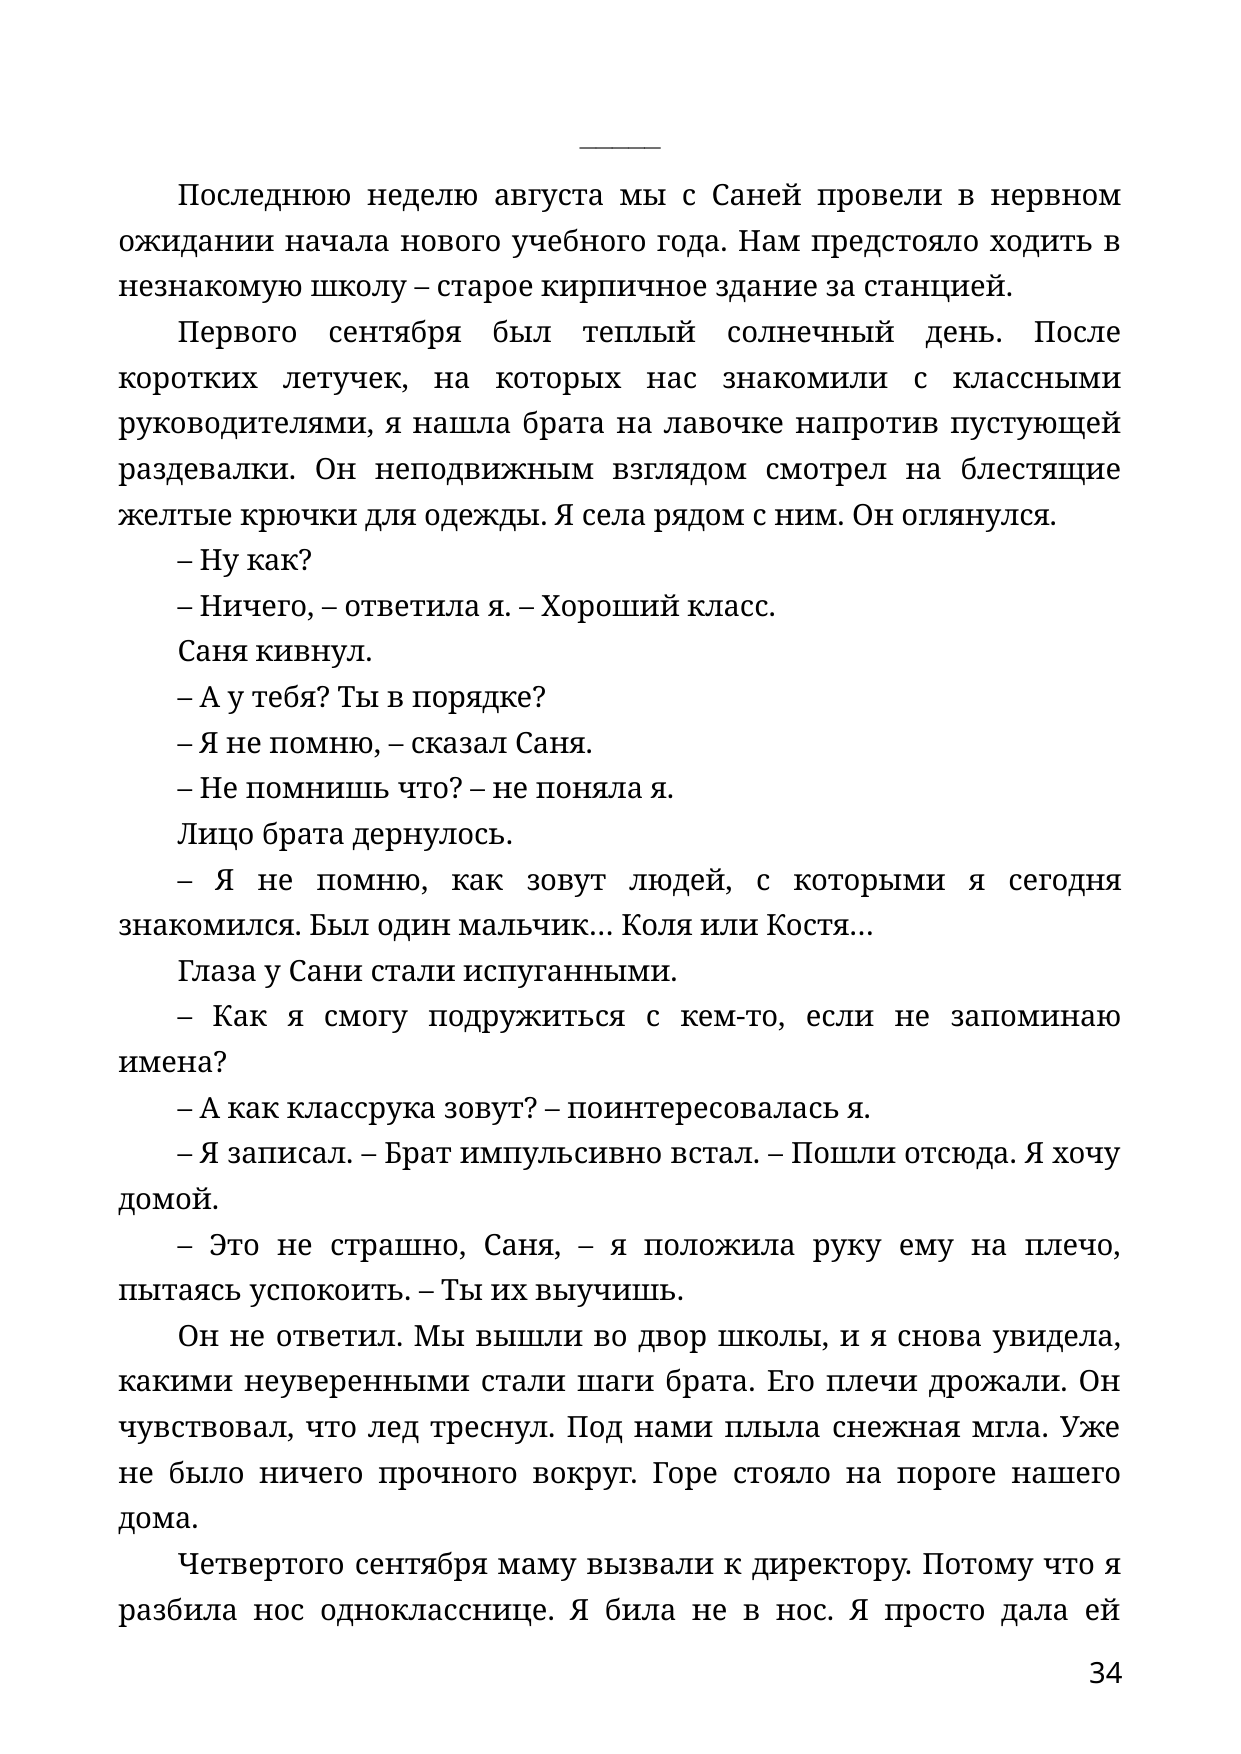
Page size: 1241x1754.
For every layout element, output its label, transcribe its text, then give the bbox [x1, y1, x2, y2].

text _____ [118, 118, 1122, 152]
text Последнюю неделю августа мы с Саней провели в нервном ожидании начала нового учебного года. Нам предстояло ходить в незнакомую школу – старое кирпичное здание за станцией. [118, 174, 1122, 305]
text – Ничего, – ответила я. – Хороший класс. [118, 585, 1122, 625]
text Глаза у Сани стали испуганными. [118, 950, 1122, 990]
text Саня кивнул. [118, 631, 1122, 670]
text – Я не помню, – сказал Саня. [118, 722, 1122, 762]
text – Я записал. – Брат импульсивно встал. – Пошли отсюда. Я хочу домой. [118, 1132, 1122, 1218]
text – Ну как? [118, 539, 1122, 579]
text Он не ответил. Мы вышли во двор школы, и я снова увидела, какими неуверенными стали шаги брата. Его плечи дрожали. Он чувствовал, что лед треснул. Под нами плыла снежная мгла. Уже не было ничего прочного вокруг. Горе стояло на пороге нашего дома. [118, 1315, 1122, 1537]
text – А у тебя? Ты в порядке? [118, 676, 1122, 716]
text – А как классрука зовут? – поинтересовалась я. [118, 1087, 1122, 1127]
text – Это не страшно, Саня, – я положила руку ему на плечо, пытаясь успокоить. – Ты их выучишь. [118, 1224, 1122, 1309]
text Четвертого сентября маму вызвали к директору. Потому что я разбила нос однокласснице. Я била не в нос. Я просто дала ей [118, 1543, 1122, 1628]
text – Я не помню, как зовут людей, с которыми я сегодня знакомился. Был один мальчик… Коля или Костя… [118, 859, 1122, 944]
text Первого сентября был теплый солнечный день. После коротких летучек, на которых нас знакомили с классными руководителями, я нашла брата на лавочке напротив пустующей раздевалки. Он неподвижным взглядом смотрел на блестящие желтые крючки для одежды. Я села рядом с ним. Он оглянулся. [118, 311, 1122, 533]
text Лицо брата дернулось. [118, 813, 1122, 853]
text – Не помнишь что? – не поняла я. [118, 767, 1122, 807]
text – Как я смогу подружиться с кем-то, если не запоминаю имена? [118, 996, 1122, 1081]
